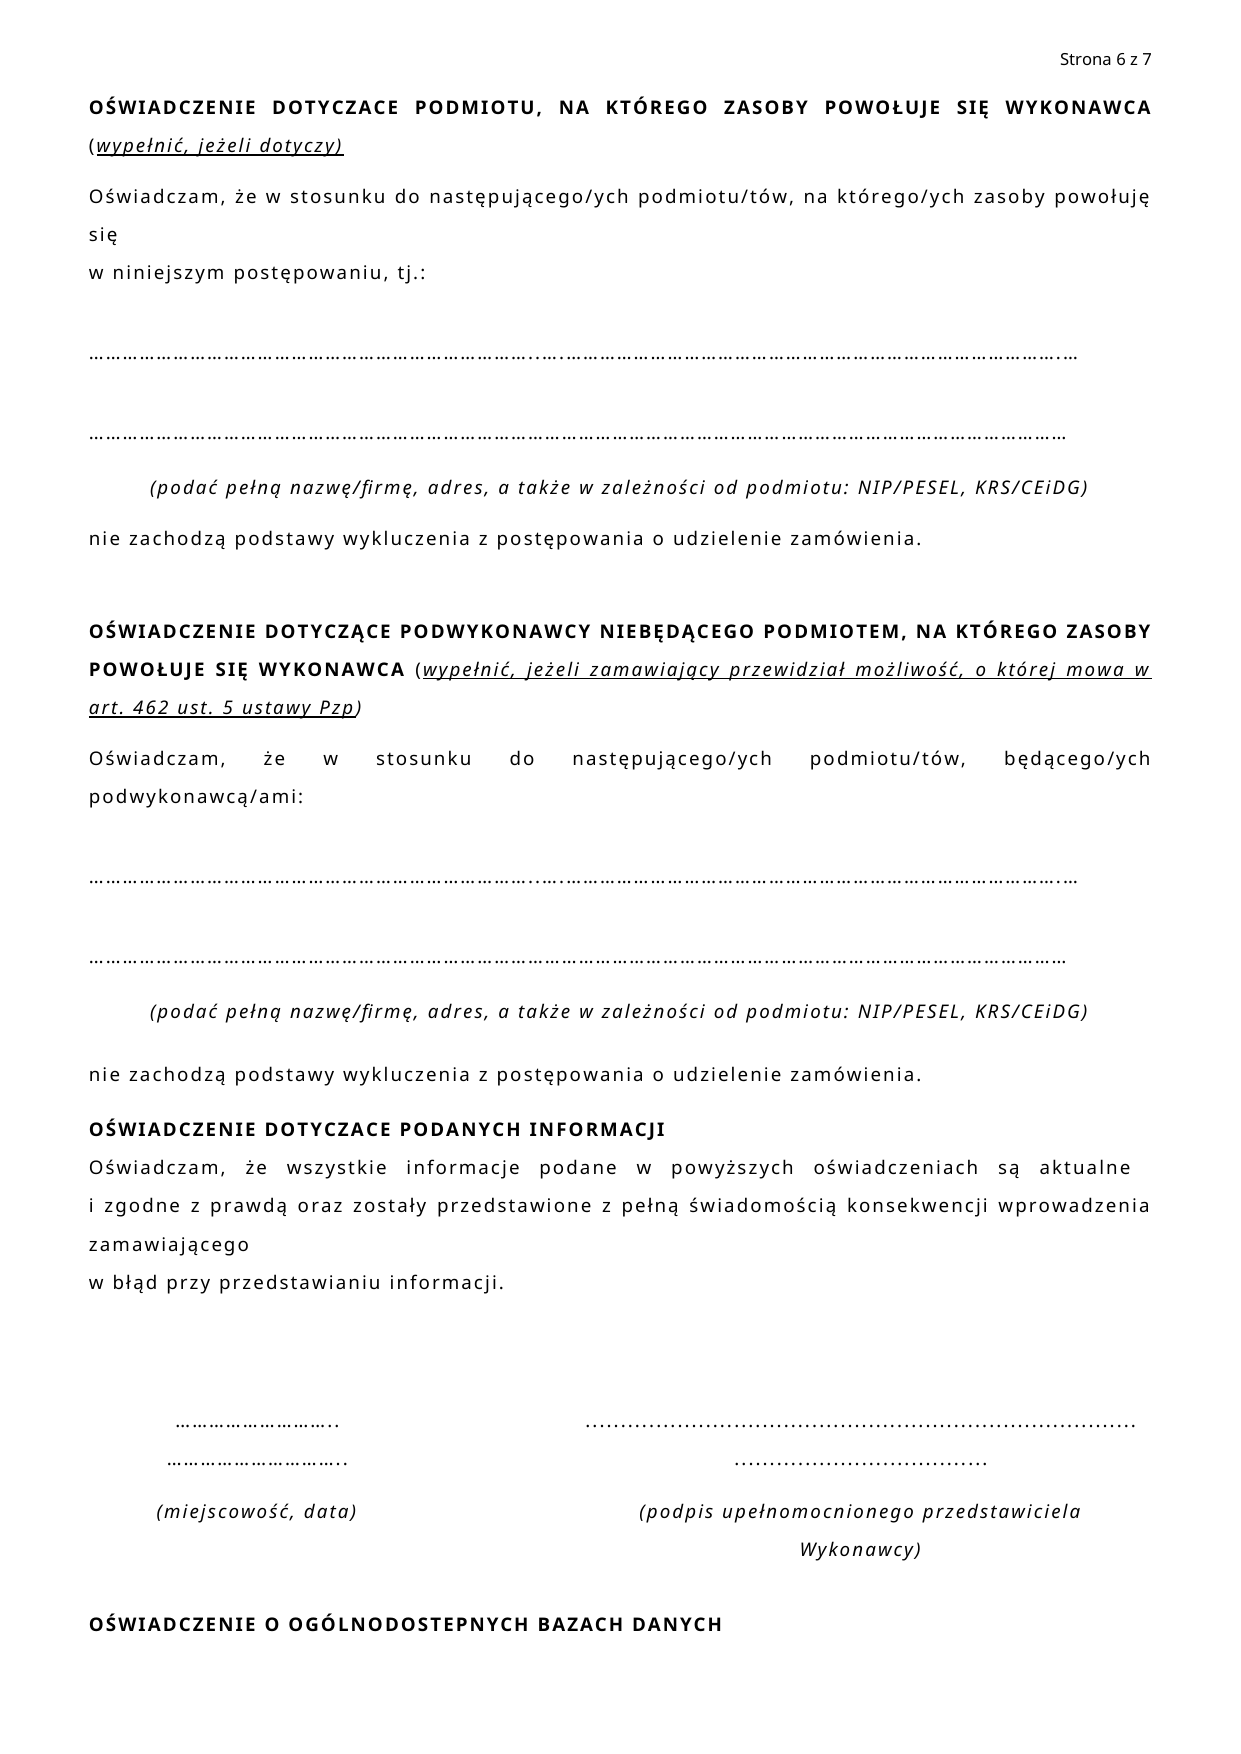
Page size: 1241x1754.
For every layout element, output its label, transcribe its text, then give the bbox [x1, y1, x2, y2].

text nie zachodzą podstawy wykluczenia z postępowania o udzielenie zamówienia. [89, 1061, 1152, 1087]
text OŚWIADCZENIE DOTYCZACE PODANYCH INFORMACJI [89, 1116, 1152, 1142]
text ……………………………………………………………………..….…………………………………………………………………………….… [89, 863, 1152, 889]
text Oświadczam, że w stosunku do następującego/ych podmiotu/tów, będącego/ych podwykonawcą/ami: [89, 745, 1152, 809]
table_cell (miejscowość, data) [89, 1499, 518, 1573]
text (podać pełną nazwę/firmę, adres, a także w zależności od podmiotu: NIP/PESEL, KRS/CEiDG) [89, 474, 1152, 500]
text ………………………………………………………………………………………………………………………………………………………… [89, 419, 1152, 445]
text nie zachodzą podstawy wykluczenia z postępowania o udzielenie zamówienia. [89, 525, 1152, 550]
text ……………………………………………………………………..….…………………………………………………………………………….… [89, 339, 1152, 365]
table_header ………………………..………………………….. [89, 1308, 518, 1498]
text OŚWIADCZENIE DOTYCZACE PODMIOTU, NA KTÓREGO ZASOBY POWOŁUJE SIĘ WYKONAWCA (wypełnić, jeżeli dotyczy) [89, 94, 1152, 158]
text OŚWIADCZENIE DOTYCZĄCE PODWYKONAWCY NIEBĘDĄCEGO PODMIOTEM, NA KTÓREGO ZASOBY POWOŁUJE SIĘ WYKONAWCA (wypełnić, jeżeli zamawiający przewidział możliwość, o której mowa w art. 462 ust. 5 ustawy Pzp) [89, 618, 1152, 720]
text OŚWIADCZENIE O OGÓLNODOSTEPNYCH BAZACH DANYCH [89, 1611, 1152, 1637]
text ………………………………………………………………………………………………………………………………………………………… [89, 943, 1152, 969]
table_header .................................................................................................................. [518, 1308, 1152, 1498]
text Oświadczam, że wszystkie informacje podane w powyższych oświadczeniach są aktualne i zgodne z prawdą oraz zostały przedstawione z pełną świadomością konsekwencji wprowadzenia zamawiającego w błąd przy przedstawianiu informacji. [89, 1154, 1152, 1295]
table_cell (podpis upełnomocnionego przedstawiciela Wykonawcy) [518, 1499, 1152, 1573]
text (podać pełną nazwę/firmę, adres, a także w zależności od podmiotu: NIP/PESEL, KRS/CEiDG) [89, 998, 1152, 1024]
text Oświadczam, że w stosunku do następującego/ych podmiotu/tów, na którego/ych zasoby powołuję się w niniejszym postępowaniu, tj.: [89, 183, 1152, 285]
